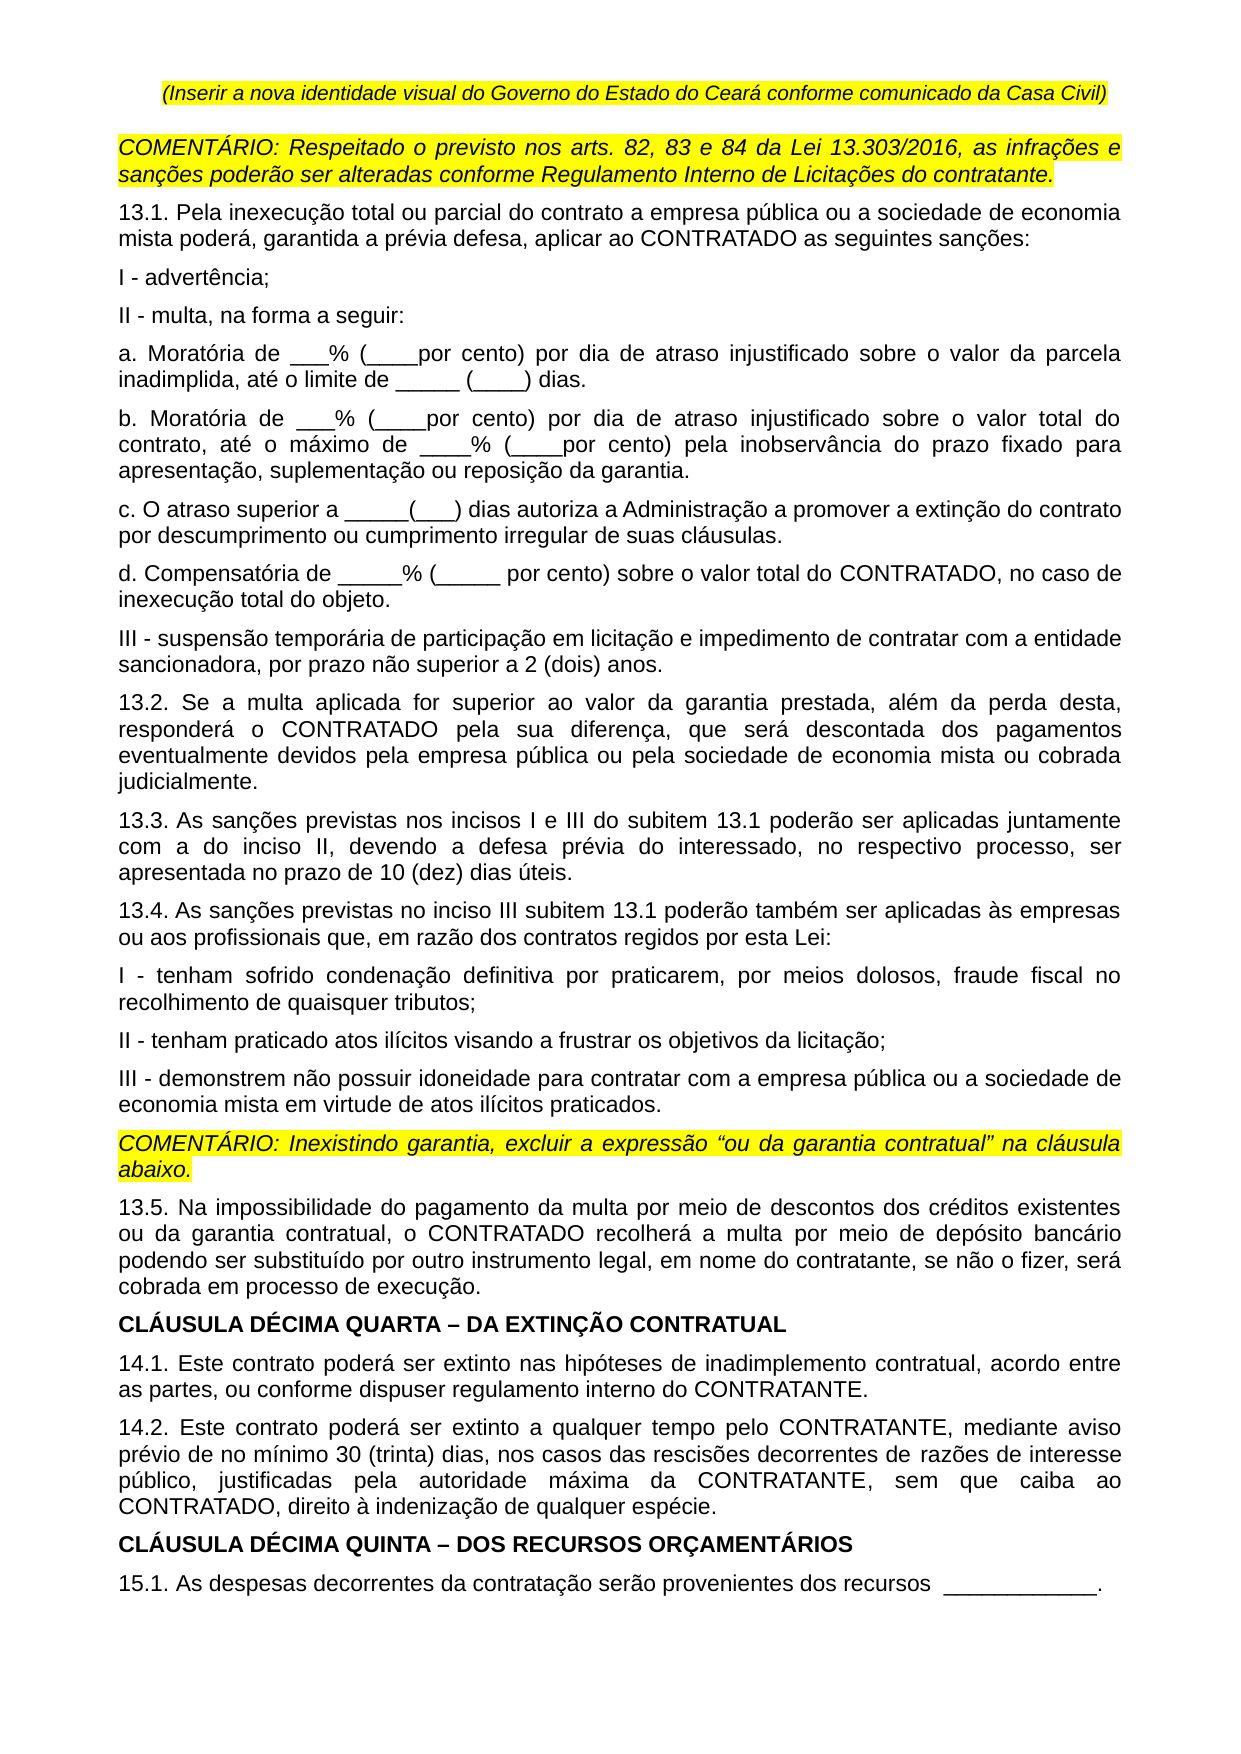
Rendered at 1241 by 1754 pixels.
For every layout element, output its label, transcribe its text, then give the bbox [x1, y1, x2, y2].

text d. Compensatória de _____% (_____ por cento) sobre o valor total do CONTRATADO, no caso de inexecução total do objeto. [118, 560, 1122, 613]
text 13.5. Na impossibilidade do pagamento da multa por meio de descontos dos créditos existentes ou da garantia contratual, o CONTRATADO recolherá a multa por meio de depósito bancário podendo ser substituído por outro instrumento legal, em nome do contratante, se não o fizer, será cobrada em processo de execução. [118, 1194, 1122, 1299]
text 14.1. Este contrato poderá ser extinto nas hipóteses de inadimplemento contratual, acordo entre as partes, ou conforme dispuser regulamento interno do CONTRATANTE. [118, 1349, 1122, 1402]
text II - multa, na forma a seguir: [118, 302, 1122, 328]
text a. Moratória de ___% (____por cento) por dia de atraso injustificado sobre o valor da parcela inadimplida, até o limite de _____ (____) dias. [118, 340, 1122, 393]
text I - advertência; [118, 263, 1122, 290]
text 13.2. Se a multa aplicada for superior ao valor da garantia prestada, além da perda desta, responderá o CONTRATADO pela sua diferença, que será descontada dos pagamentos eventualmente devidos pela empresa pública ou pela sociedade de economia mista ou cobrada judicialmente. [118, 689, 1122, 795]
text COMENTÁRIO: Inexistindo garantia, excluir a expressão “ou da garantia contratual” na cláusula abaixo. [118, 1129, 1122, 1182]
text c. O atraso superior a _____(___) dias autoriza a Administração a promover a extinção do contrato por descumprimento ou cumprimento irregular de suas cláusulas. [118, 496, 1122, 548]
text 13.1. Pela inexecução total ou parcial do contrato a empresa pública ou a sociedade de economia mista poderá, garantida a prévia defesa, aplicar ao CONTRATADO as seguintes sanções: [118, 199, 1122, 252]
text III - demonstrem não possuir idoneidade para contratar com a empresa pública ou a sociedade de economia mista em virtude de atos ilícitos praticados. [118, 1065, 1122, 1118]
text I - tenham sofrido condenação definitiva por praticarem, por meios dolosos, fraude fiscal no recolhimento de quaisquer tributos; [118, 962, 1122, 1015]
text 15.1. As despesas decorrentes da contratação serão provenientes dos recursos ____________. [118, 1570, 1122, 1596]
text COMENTÁRIO: Respeitado o previsto nos arts. 82, 83 e 84 da Lei 13.303/2016, as infrações e sanções poderão ser alteradas conforme Regulamento Interno de Licitações do contratante. [118, 134, 1122, 187]
text 13.3. As sanções previstas nos incisos I e III do subitem 13.1 poderão ser aplicadas juntamente com a do inciso II, devendo a defesa prévia do interessado, no respectivo processo, ser apresentada no prazo de 10 (dez) dias úteis. [118, 807, 1122, 886]
text b. Moratória de ___% (____por cento) por dia de atraso injustificado sobre o valor total do contrato, até o máximo de ____% (____por cento) pela inobservância do prazo fixado para apresentação, suplementação ou reposição da garantia. [118, 404, 1122, 484]
text 14.2. Este contrato poderá ser extinto a qualquer tempo pelo CONTRATANTE, mediante aviso prévio de no mínimo 30 (trinta) dias, nos casos das rescisões decorrentes de razões de interesse público, justificadas pela autoridade máxima da CONTRATANTE, sem que caiba ao CONTRATADO, direito à indenização de qualquer espécie. [118, 1414, 1122, 1519]
text II - tenham praticado atos ilícitos visando a frustrar os objetivos da licitação; [118, 1027, 1122, 1053]
text CLÁUSULA DÉCIMA QUINTA – DOS RECURSOS ORÇAMENTÁRIOS [118, 1531, 1122, 1558]
text 13.4. As sanções previstas no inciso III subitem 13.1 poderão também ser aplicadas às empresas ou aos profissionais que, em razão dos contratos regidos por esta Lei: [118, 897, 1122, 950]
text CLÁUSULA DÉCIMA QUARTA – DA EXTINÇÃO CONTRATUAL [118, 1311, 1122, 1338]
text III - suspensão temporária de participação em licitação e impedimento de contratar com a entidade sancionadora, por prazo não superior a 2 (dois) anos. [118, 625, 1122, 677]
